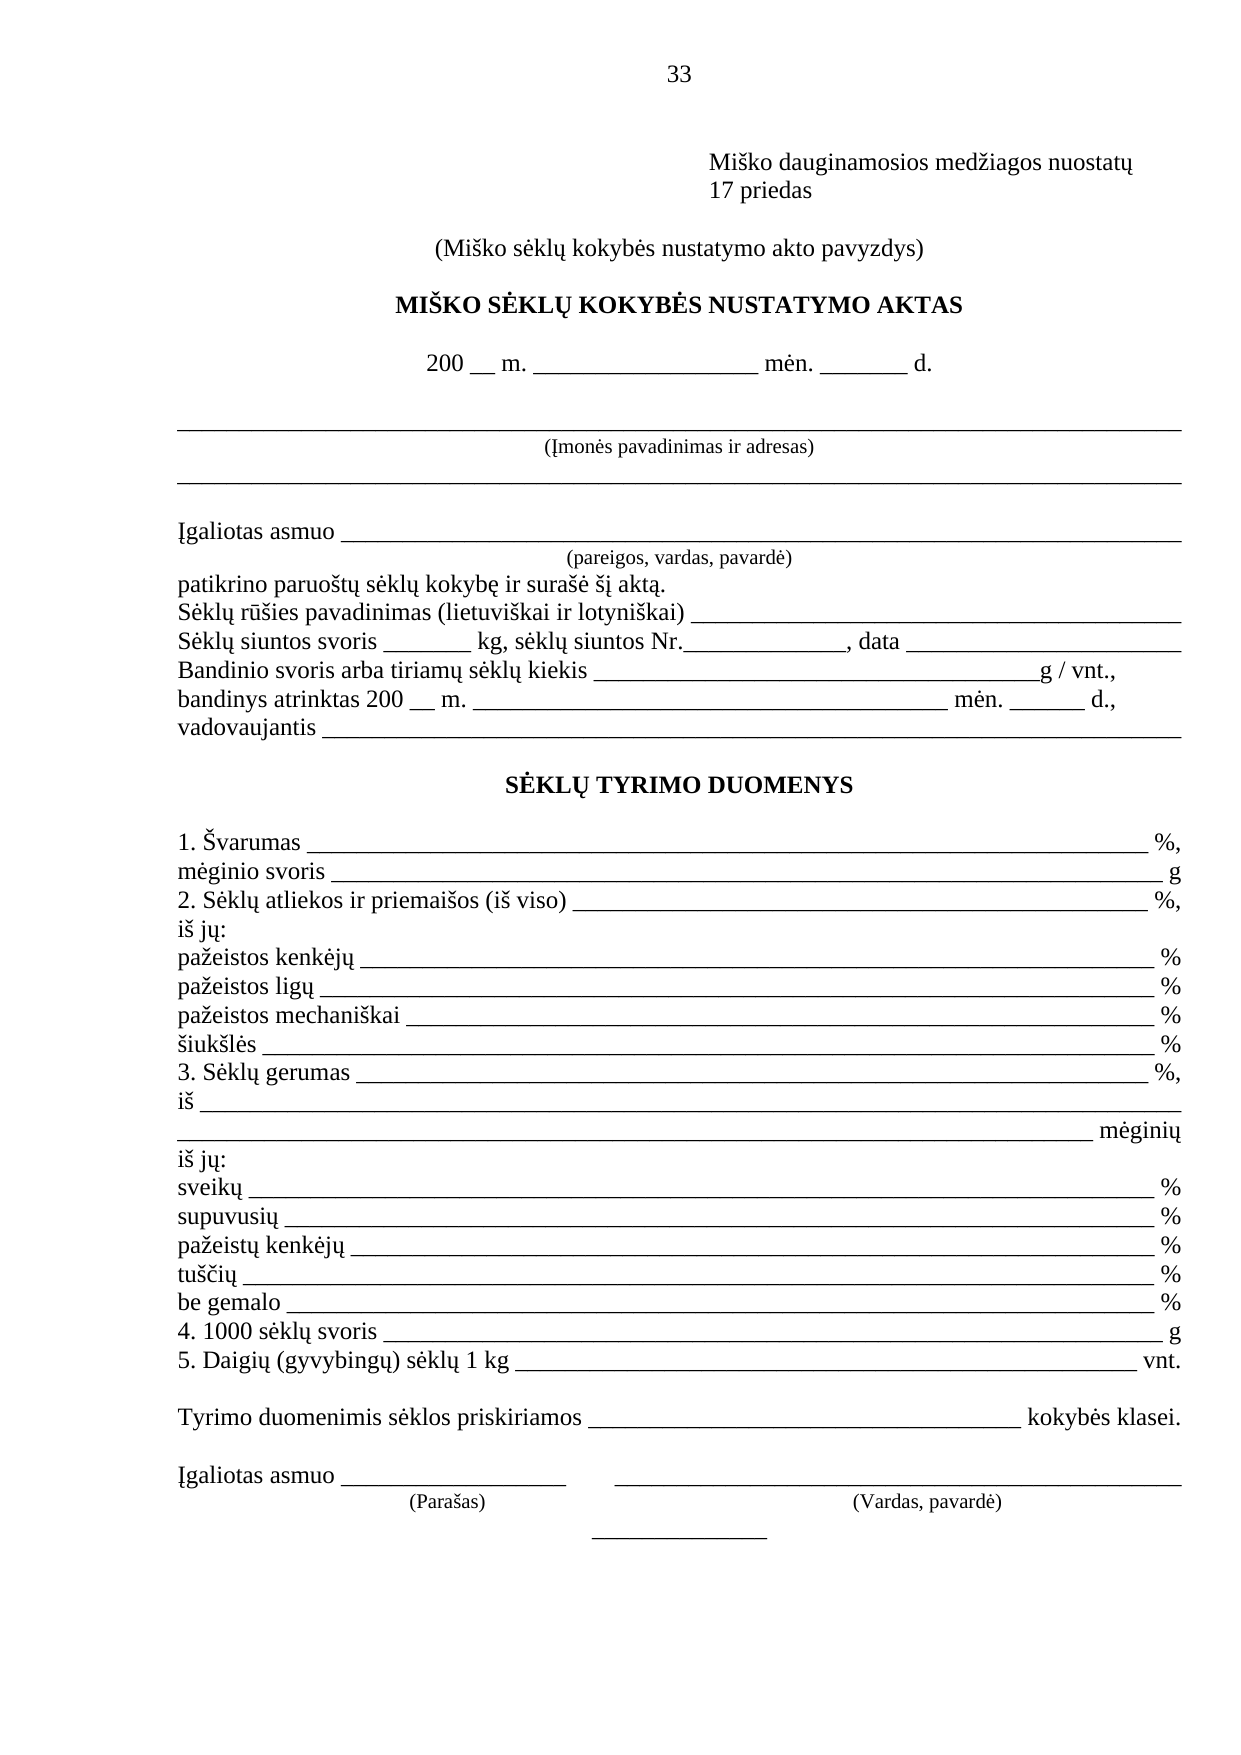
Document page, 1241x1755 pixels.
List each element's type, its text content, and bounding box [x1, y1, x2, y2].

text Tyrimo duomenimis sėklos priskiriamos kokybės klasei. [177, 1402, 1181, 1431]
text iš jų: [177, 1144, 1181, 1172]
text pažeistų kenkėjų % [177, 1230, 1181, 1259]
text Įgaliotas asmuo [177, 516, 1181, 545]
text pažeistos mechaniškai % [177, 1000, 1181, 1029]
text vadovaujantis [177, 712, 1181, 741]
text sveikų % [177, 1172, 1181, 1201]
text Sėklų rūšies pavadinimas (lietuviškai ir lotyniškai) [177, 597, 1181, 626]
text (pareigos, vardas, pavardė) [177, 545, 1181, 569]
text pažeistos ligų % [177, 971, 1181, 1000]
text (Įmonės pavadinimas ir adresas) [177, 434, 1181, 458]
text tuščių % [177, 1259, 1181, 1287]
text 200 __ m. __________________ mėn. _______ d. [177, 348, 1181, 377]
text patikrino paruoštų sėklų kokybę ir surašė šį aktą. [177, 569, 1181, 597]
text (Miško sėklų kokybės nustatymo akto pavyzdys) [177, 233, 1181, 262]
text MIŠKO SĖKLŲ KOKYBĖS NUSTATYMO AKTAS [177, 291, 1181, 319]
text iš mėginių [177, 1086, 1181, 1144]
text Sėklų siuntos svoris _______ kg, sėklų siuntos Nr._____________, data [177, 626, 1181, 655]
text (Parašas) (Vardas, pavardė) [177, 1489, 1181, 1513]
text Įgaliotas asmuo __________________ [177, 1460, 1181, 1489]
text 3. Sėklų gerumas %, [177, 1057, 1181, 1086]
text bandinys atrinktas 200 __ m. mėn. ______ d., [177, 684, 1181, 712]
text pažeistos kenkėjų % [177, 942, 1181, 971]
text ______________ [177, 1513, 1181, 1542]
text šiukšlės % [177, 1029, 1181, 1057]
text iš jų: [177, 914, 1181, 942]
text 17 priedas [177, 176, 1181, 204]
text Miško dauginamosios medžiagos nuostatų [177, 147, 1181, 176]
text supuvusių % [177, 1201, 1181, 1230]
text be gemalo % [177, 1287, 1181, 1316]
text 2. Sėklų atliekos ir priemaišos (iš viso) %, [177, 885, 1181, 914]
text 1. Švarumas %, [177, 827, 1181, 856]
text Bandinio svoris arba tiriamų sėklų kiekis g / vnt., [177, 655, 1181, 684]
text 5. Daigių (gyvybingų) sėklų 1 kg vnt. [177, 1345, 1181, 1374]
text mėginio svoris g [177, 856, 1181, 885]
text 4. 1000 sėklų svoris g [177, 1316, 1181, 1345]
text SĖKLŲ TYRIMO DUOMENYS [177, 770, 1181, 799]
